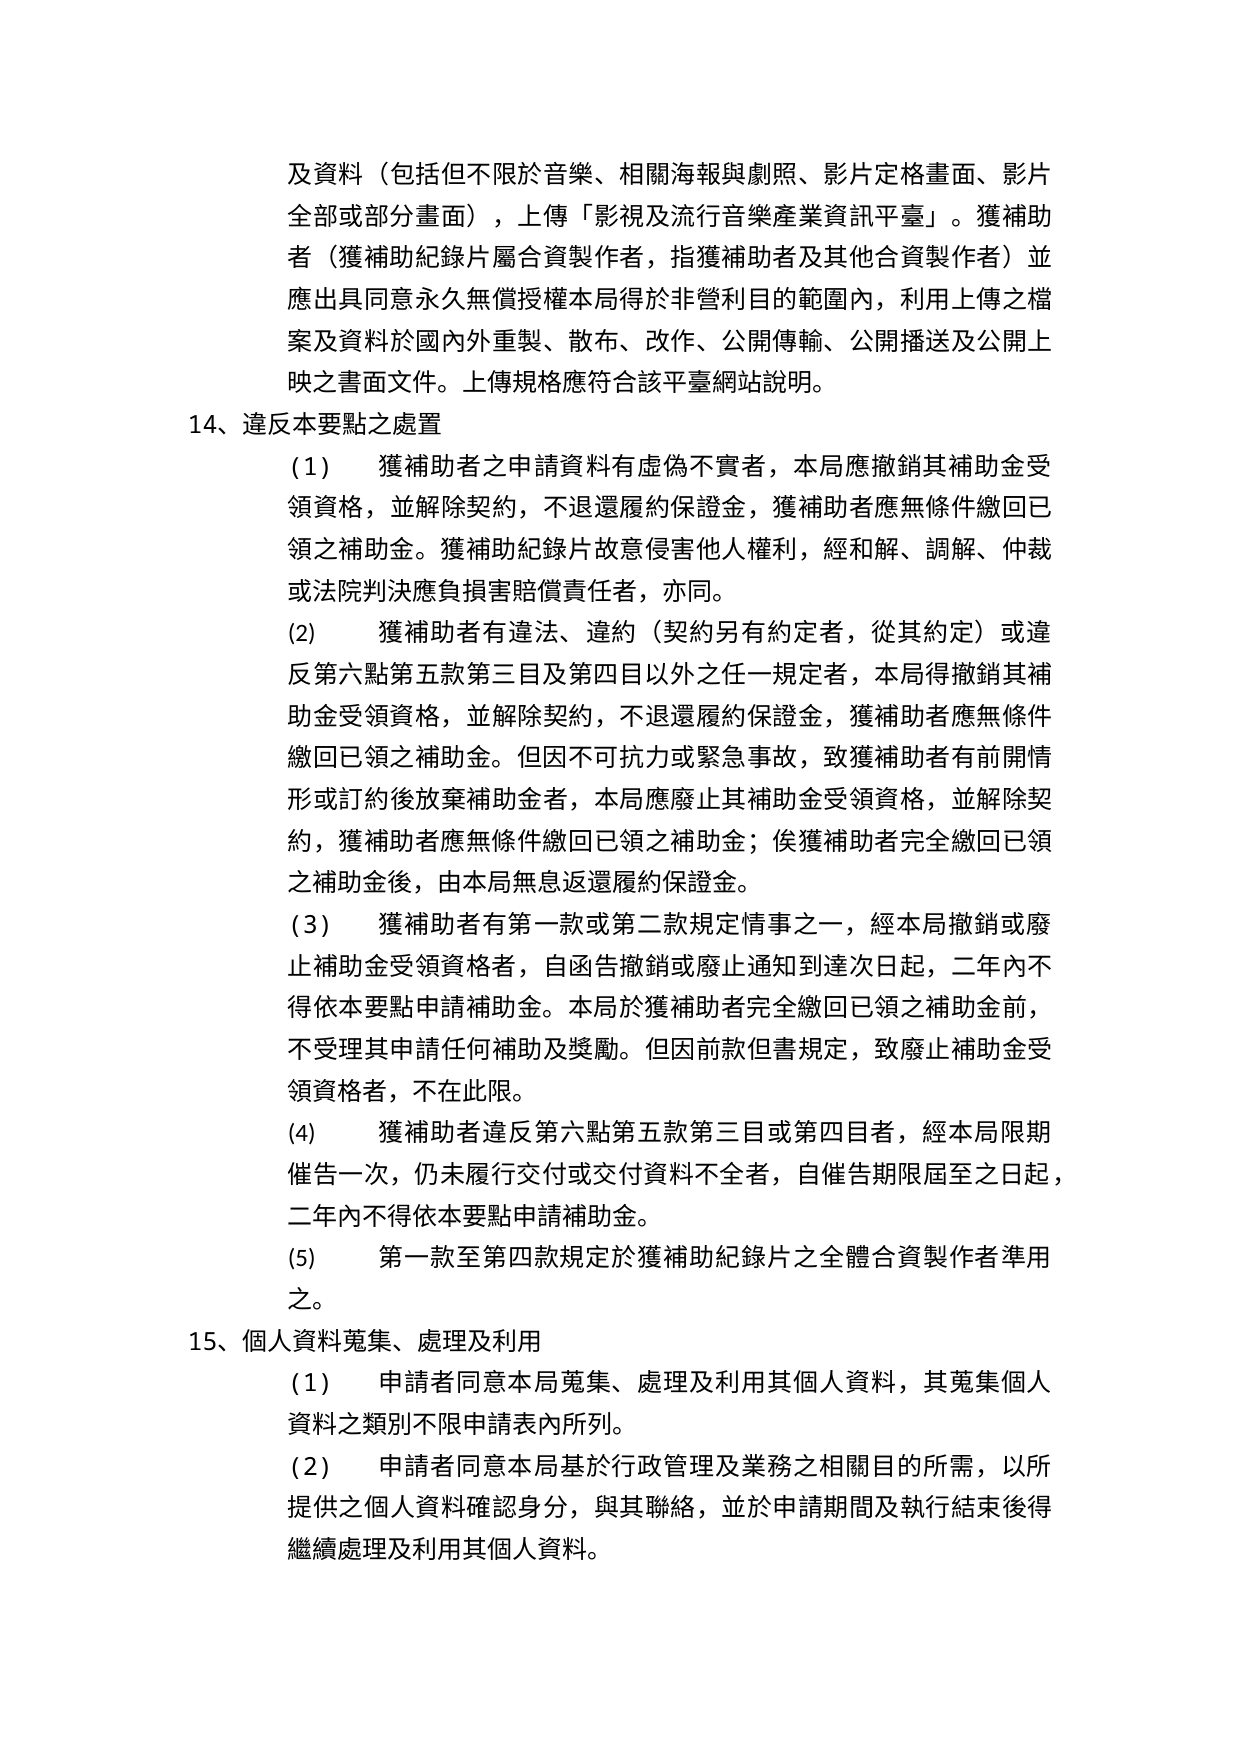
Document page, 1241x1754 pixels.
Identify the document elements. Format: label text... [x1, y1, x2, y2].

list 獲補助者有第一款或第二款規定情事之一，經本局撤銷或廢止補助金受領資格者，自函告撤銷或廢止通知到達次日起，二年內不得依本要點申請補助金。本局於獲補助者完全繳回已領之補助金前，不受理其申請任何補助及獎勵。但因前款但書規定，致廢止補助金受領資格者，不在此限。 [288, 900, 1053, 1108]
list 獲補助者違反第六點第五款第三目或第四目者，經本局限期催告一次，仍未履行交付或交付資料不全者，自催告期限屆至之日起，二年內不得依本要點申請補助金。 [288, 1108, 1053, 1233]
list 申請者同意本局蒐集、處理及利用其個人資料，其蒐集個人資料之類別不限申請表內所列。 [288, 1358, 1053, 1442]
list 個人資料蒐集、處理及利用 [187, 1317, 1053, 1358]
list 獲補助者之申請資料有虛偽不實者，本局應撤銷其補助金受領資格，並解除契約，不退還履約保證金，獲補助者應無條件繳回已領之補助金。獲補助紀錄片故意侵害他人權利，經和解、調解、仲裁或法院判決應負損害賠償責任者，亦同。 [288, 442, 1053, 608]
list 申請者同意本局基於行政管理及業務之相關目的所需，以所提供之個人資料確認身分，與其聯絡，並於申請期間及執行結束後得繼續處理及利用其個人資料。 [288, 1442, 1053, 1567]
list 獲補助者有違法、違約（契約另有約定者，從其約定）或違反第六點第五款第三目及第四目以外之任一規定者，本局得撤銷其補助金受領資格，並解除契約，不退還履約保證金，獲補助者應無條件繳回已領之補助金。但因不可抗力或緊急事故，致獲補助者有前開情形或訂約後放棄補助金者，本局應廢止其補助金受領資格，並解除契約，獲補助者應無條件繳回已領之補助金；俟獲補助者完全繳回已領之補助金後，由本局無息返還履約保證金。 [288, 608, 1053, 900]
list 及資料（包括但不限於音樂、相關海報與劇照、影片定格畫面、影片全部或部分畫面），上傳「影視及流行音樂產業資訊平臺」。獲補助者（獲補助紀錄片屬合資製作者，指獲補助者及其他合資製作者）並應出具同意永久無償授權本局得於非營利目的範圍內，利用上傳之檔案及資料於國內外重製、散布、改作、公開傳輸、公開播送及公開上映之書面文件。上傳規格應符合該平臺網站說明。 [288, 150, 1053, 400]
list 第一款至第四款規定於獲補助紀錄片之全體合資製作者準用之。 [288, 1233, 1053, 1317]
list 違反本要點之處置 [187, 400, 1053, 442]
